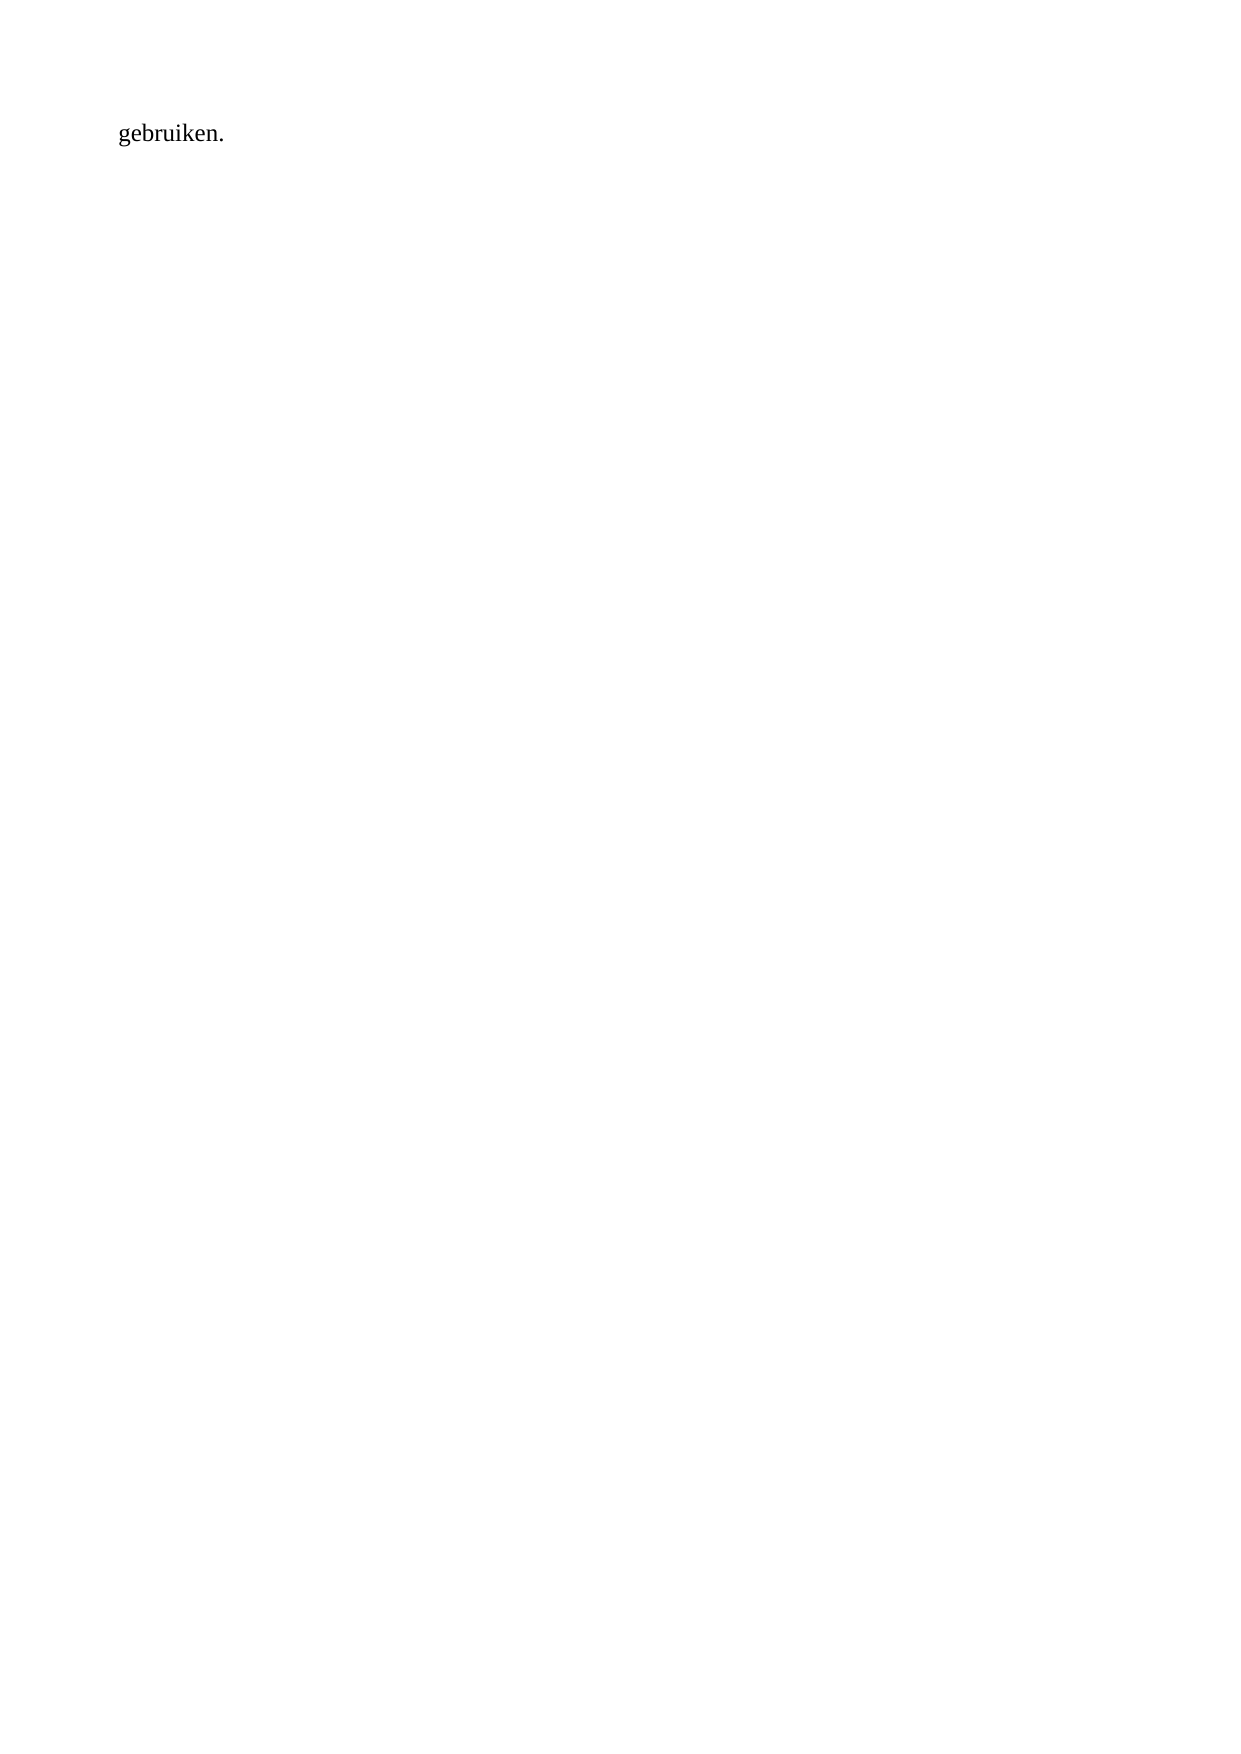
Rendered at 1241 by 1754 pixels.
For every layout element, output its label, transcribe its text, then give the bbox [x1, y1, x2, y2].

text gebruiken. [118, 118, 1122, 176]
